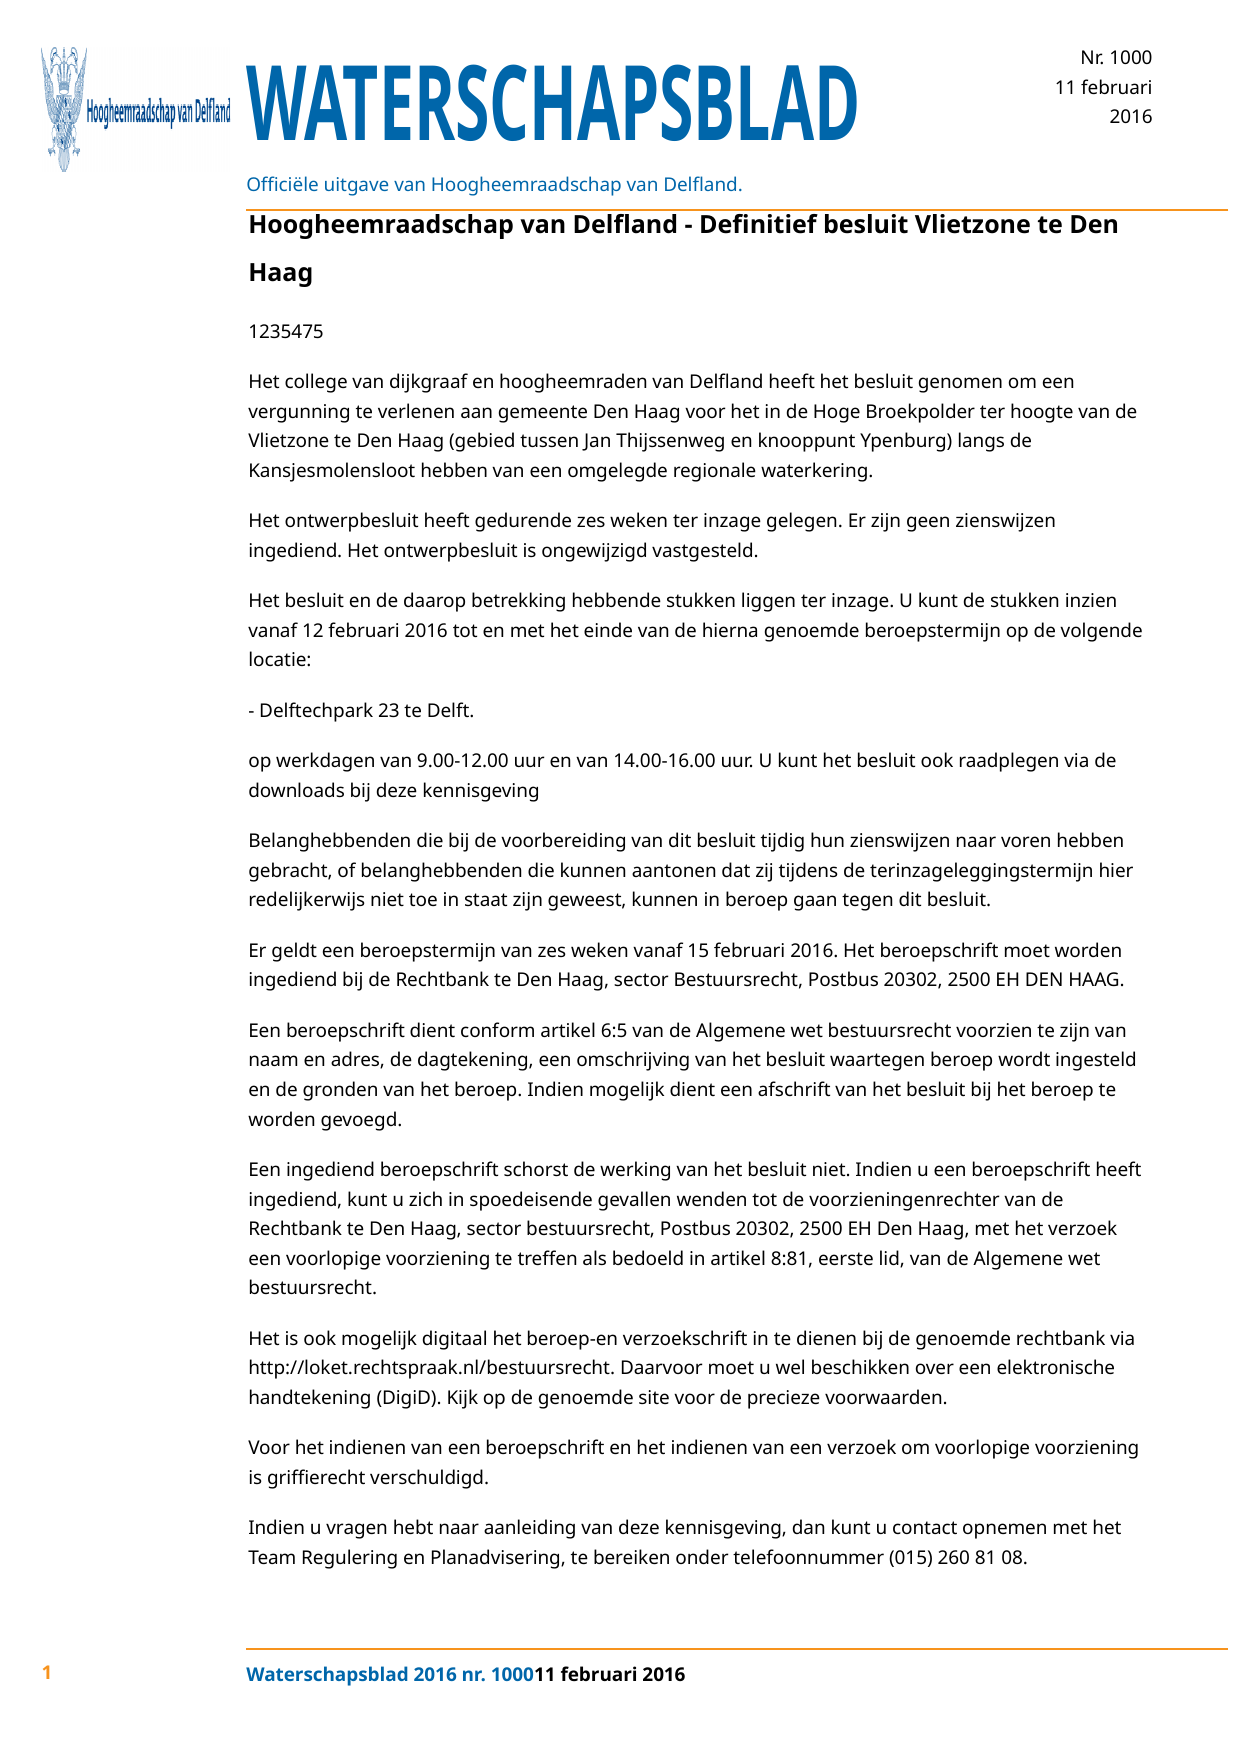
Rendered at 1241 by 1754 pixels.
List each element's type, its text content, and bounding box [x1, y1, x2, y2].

text Een beroepschrift dient conform artikel 6:5 van de Algemene wet bestuursrecht voorzien te zijn van naam en adres, de dagtekening, een omschrijving van het besluit waartegen beroep wordt ingesteld en de gronden van het beroep. Indien mogelijk dient een afschrift van het besluit bij het beroep te worden gevoegd. [248, 1017, 1152, 1132]
text Een ingediend beroepschrift schorst de werking van het besluit niet. Indien u een beroepschrift heeft ingediend, kunt u zich in spoedeisende gevallen wenden tot de voorzieningenrechter van de Rechtbank te Den Haag, sector bestuursrecht, Postbus 20302, 2500 EH Den Haag, met het verzoek een voorlopige voorziening te treffen als bedoeld in artikel 8:81, eerste lid, van de Algemene wet bestuursrecht. [248, 1156, 1152, 1300]
text Er geldt een beroepstermijn van zes weken vanaf 15 februari 2016. Het beroepschrift moet worden ingediend bij de Rechtbank te Den Haag, sector Bestuursrecht, Postbus 20302, 2500 EH DEN HAAG. [248, 937, 1152, 992]
text Hoogheemraadschap van Delfland - Definitief besluit Vlietzone te Den Haag [248, 211, 1152, 288]
text 1235475 [248, 318, 1152, 344]
text Het college van dijkgraaf en hoogheemraden van Delfland heeft het besluit genomen om een vergunning te verlenen aan gemeente Den Haag voor het in de Hoge Broekpolder ter hoogte van de Vlietzone te Den Haag (gebied tussen Jan Thijssenweg en knooppunt Ypenburg) langs de Kansjesmolensloot hebben van een omgelegde regionale waterkering. [248, 368, 1152, 483]
text op werkdagen van 9.00-12.00 uur en van 14.00-16.00 uur. U kunt het besluit ook raadplegen via de downloads bij deze kennisgeving [248, 747, 1152, 803]
text Voor het indienen van een beroepschrift en het indienen van een verzoek om voorlopige voorziening is griffierecht verschuldigd. [248, 1434, 1152, 1490]
text Het is ook mogelijk digitaal het beroep-en verzoekschrift in te dienen bij de genoemde rechtbank via http://loket.rechtspraak.nl/bestuursrecht. Daarvoor moet u wel beschikken over een elektronische handtekening (DigiD). Kijk op de genoemde site voor de precieze voorwaarden. [248, 1325, 1152, 1410]
text - Delftechpark 23 te Delft. [248, 697, 1152, 723]
text Het ontwerpbesluit heeft gedurende zes weken ter inzage gelegen. Er zijn geen zienswijzen ingediend. Het ontwerpbesluit is ongewijzigd vastgesteld. [248, 507, 1152, 563]
text Indien u vragen hebt naar aanleiding van deze kennisgeving, dan kunt u contact opnemen met het Team Regulering en Planadvisering, te bereiken onder telefoonnummer (015) 260 81 08. [248, 1514, 1152, 1570]
text Belanghebbenden die bij de voorbereiding van dit besluit tijdig hun zienswijzen naar voren hebben gebracht, of belanghebbenden die kunnen aantonen dat zij tijdens de terinzageleggingstermijn hier redelijkerwijs niet toe in staat zijn geweest, kunnen in beroep gaan tegen dit besluit. [248, 827, 1152, 912]
text Het besluit en de daarop betrekking hebbende stukken liggen ter inzage. U kunt de stukken inzien vanaf 12 februari 2016 tot en met het einde van de hierna genoemde beroepstermijn op de volgende locatie: [248, 587, 1152, 672]
picture [41, 47, 231, 172]
